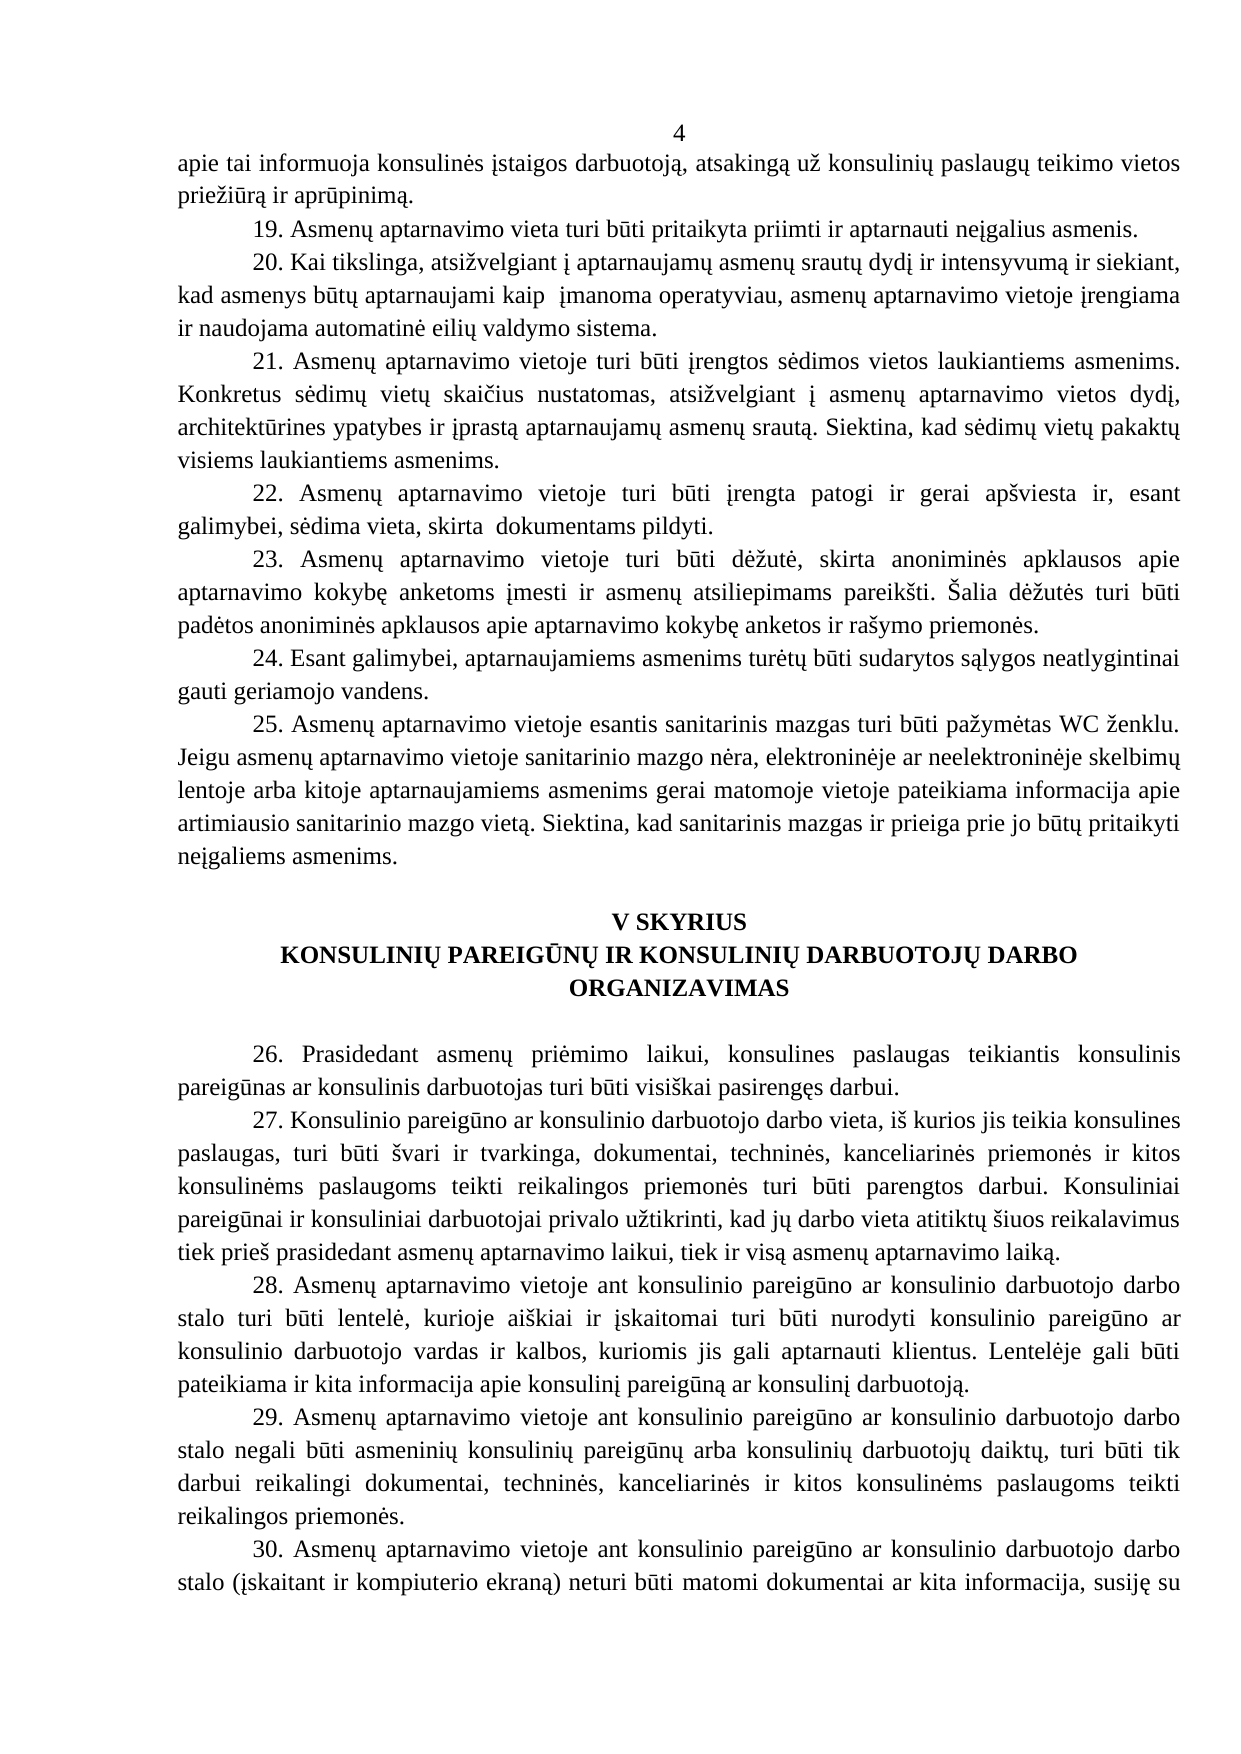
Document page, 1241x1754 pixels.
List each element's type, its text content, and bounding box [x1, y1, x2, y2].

text apie tai informuoja konsulinės įstaigos darbuotoją, atsakingą už konsulinių paslaugų teikimo vietos priežiūrą ir aprūpinimą. [177, 148, 1181, 209]
text V SKYRIUS [177, 907, 1181, 936]
text KONSULINIŲ PAREIGŪNŲ IR KONSULINIŲ DARBUOTOJŲ DARBO ORGANIZAVIMAS [177, 940, 1181, 1002]
text 19. Asmenų aptarnavimo vieta turi būti pritaikyta priimti ir aptarnauti neįgalius asmenis. [177, 214, 1181, 242]
text 23. Asmenų aptarnavimo vietoje turi būti dėžutė, skirta anoniminės apklausos apie aptarnavimo kokybę anketoms įmesti ir asmenų atsiliepimams pareikšti. Šalia dėžutės turi būti padėtos anoniminės apklausos apie aptarnavimo kokybę anketos ir rašymo priemonės. [177, 544, 1181, 639]
text 21. Asmenų aptarnavimo vietoje turi būti įrengtos sėdimos vietos laukiantiems asmenims. Konkretus sėdimų vietų skaičius nustatomas, atsižvelgiant į asmenų aptarnavimo vietos dydį, architektūrines ypatybes ir įprastą aptarnaujamų asmenų srautą. Siektina, kad sėdimų vietų pakaktų visiems laukiantiems asmenims. [177, 346, 1181, 473]
text 30. Asmenų aptarnavimo vietoje ant konsulinio pareigūno ar konsulinio darbuotojo darbo stalo (įskaitant ir kompiuterio ekraną) neturi būti matomi dokumentai ar kita informacija, susiję su [177, 1534, 1181, 1596]
text 25. Asmenų aptarnavimo vietoje esantis sanitarinis mazgas turi būti pažymėtas WC ženklu. Jeigu asmenų aptarnavimo vietoje sanitarinio mazgo nėra, elektroninėje ar neelektroninėje skelbimų lentoje arba kitoje aptarnaujamiems asmenims gerai matomoje vietoje pateikiama informacija apie artimiausio sanitarinio mazgo vietą. Siektina, kad sanitarinis mazgas ir prieiga prie jo būtų pritaikyti neįgaliems asmenims. [177, 709, 1181, 870]
text 26. Prasidedant asmenų priėmimo laikui, konsulines paslaugas teikiantis konsulinis pareigūnas ar konsulinis darbuotojas turi būti visiškai pasirengęs darbui. [177, 1039, 1181, 1101]
text 29. Asmenų aptarnavimo vietoje ant konsulinio pareigūno ar konsulinio darbuotojo darbo stalo negali būti asmeninių konsulinių pareigūnų arba konsulinių darbuotojų daiktų, turi būti tik darbui reikalingi dokumentai, techninės, kanceliarinės ir kitos konsulinėms paslaugoms teikti reikalingos priemonės. [177, 1402, 1181, 1530]
text 20. Kai tikslinga, atsižvelgiant į aptarnaujamų asmenų srautų dydį ir intensyvumą ir siekiant, kad asmenys būtų aptarnaujami kaip įmanoma operatyviau, asmenų aptarnavimo vietoje įrengiama ir naudojama automatinė eilių valdymo sistema. [177, 247, 1181, 341]
text 24. Esant galimybei, aptarnaujamiems asmenims turėtų būti sudarytos sąlygos neatlygintinai gauti geriamojo vandens. [177, 643, 1181, 705]
text 22. Asmenų aptarnavimo vietoje turi būti įrengta patogi ir gerai apšviesta ir, esant galimybei, sėdima vieta, skirta dokumentams pildyti. [177, 478, 1181, 539]
text 27. Konsulinio pareigūno ar konsulinio darbuotojo darbo vieta, iš kurios jis teikia konsulines paslaugas, turi būti švari ir tvarkinga, dokumentai, techninės, kanceliarinės priemonės ir kitos konsulinėms paslaugoms teikti reikalingos priemonės turi būti parengtos darbui. Konsuliniai pareigūnai ir konsuliniai darbuotojai privalo užtikrinti, kad jų darbo vieta atitiktų šiuos reikalavimus tiek prieš prasidedant asmenų aptarnavimo laikui, tiek ir visą asmenų aptarnavimo laiką. [177, 1105, 1181, 1266]
text 28. Asmenų aptarnavimo vietoje ant konsulinio pareigūno ar konsulinio darbuotojo darbo stalo turi būti lentelė, kurioje aiškiai ir įskaitomai turi būti nurodyti konsulinio pareigūno ar konsulinio darbuotojo vardas ir kalbos, kuriomis jis gali aptarnauti klientus. Lentelėje gali būti pateikiama ir kita informacija apie konsulinį pareigūną ar konsulinį darbuotoją. [177, 1270, 1181, 1398]
